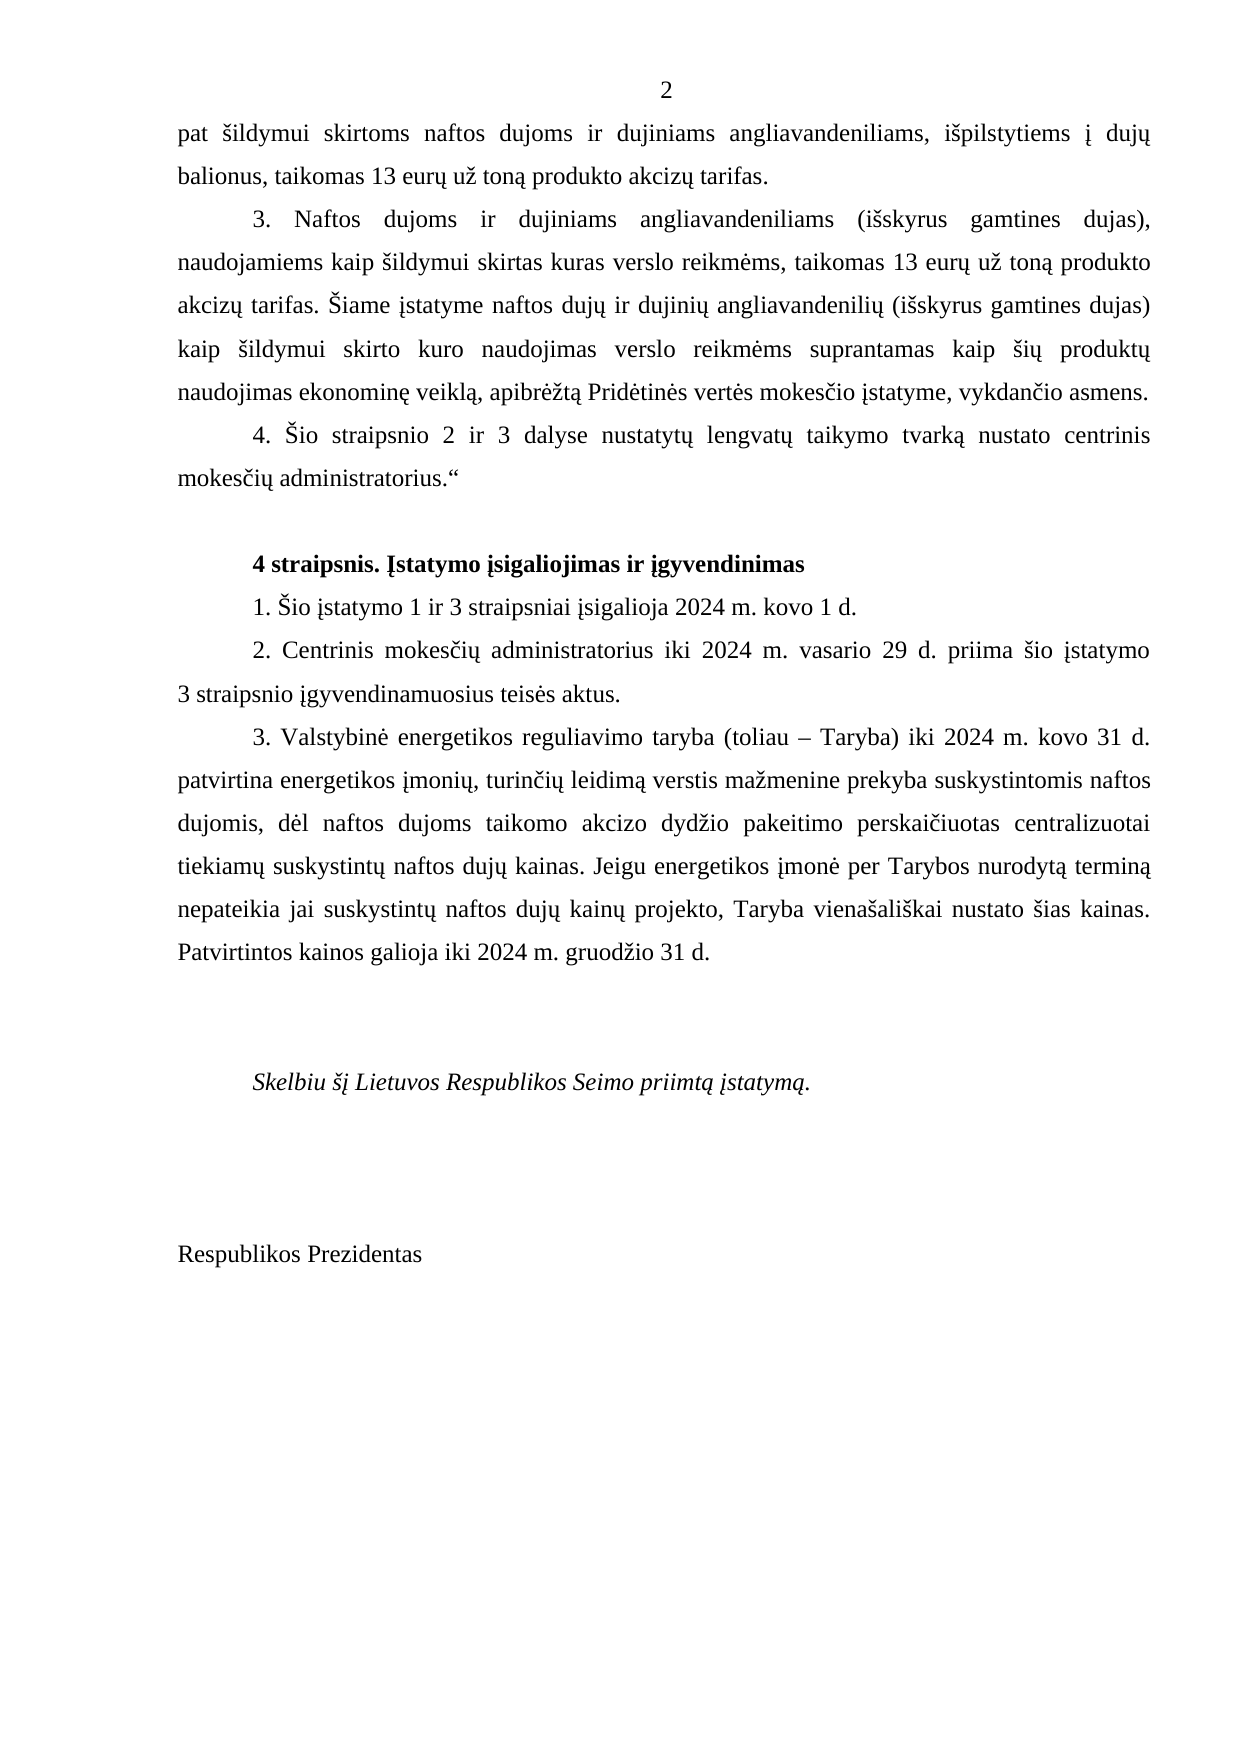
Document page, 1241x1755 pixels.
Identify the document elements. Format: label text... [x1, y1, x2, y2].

text 1. Šio įstatymo 1 ir 3 straipsniai įsigalioja 2024 m. kovo 1 d. [177, 592, 1152, 621]
text 4 straipsnis. Įstatymo įsigaliojimas ir įgyvendinimas [177, 549, 1152, 578]
text 4. Šio straipsnio 2 ir 3 dalyse nustatytų lengvatų taikymo tvarką nustato centrinis mokesčių administratorius.“ [177, 420, 1152, 492]
text 3. Valstybinė energetikos reguliavimo taryba (toliau – Taryba) iki 2024 m. kovo 31 d. patvirtina energetikos įmonių, turinčių leidimą verstis mažmenine prekyba suskystintomis naftos dujomis, dėl naftos dujoms taikomo akcizo dydžio pakeitimo perskaičiuotas centralizuotai tiekiamų suskystintų naftos dujų kainas. Jeigu energetikos įmonė per Tarybos nurodytą terminą nepateikia jai suskystintų naftos dujų kainų projekto, Taryba vienašališkai nustato šias kainas. Patvirtintos kainos galioja iki 2024 m. gruodžio 31 d. [177, 722, 1152, 966]
text 2. Centrinis mokesčių administratorius iki 2024 m. vasario 29 d. priima šio įstatymo 3 straipsnio įgyvendinamuosius teisės aktus. [177, 636, 1152, 707]
text Skelbiu šį Lietuvos Respublikos Seimo priimtą įstatymą. [177, 1067, 1152, 1096]
text pat šildymui skirtoms naftos dujoms ir dujiniams angliavandeniliams, išpilstytiems į dujų balionus, taikomas 13 eurų už toną produkto akcizų tarifas. [177, 118, 1152, 190]
text Respublikos Prezidentas [177, 1239, 1152, 1268]
text 3. Naftos dujoms ir dujiniams angliavandeniliams (išskyrus gamtines dujas), naudojamiems kaip šildymui skirtas kuras verslo reikmėms, taikomas 13 eurų už toną produkto akcizų tarifas. Šiame įstatyme naftos dujų ir dujinių angliavandenilių (išskyrus gamtines dujas) kaip šildymui skirto kuro naudojimas verslo reikmėms suprantamas kaip šių produktų naudojimas ekonominę veiklą, apibrėžtą Pridėtinės vertės mokesčio įstatyme, vykdančio asmens. [177, 204, 1152, 406]
